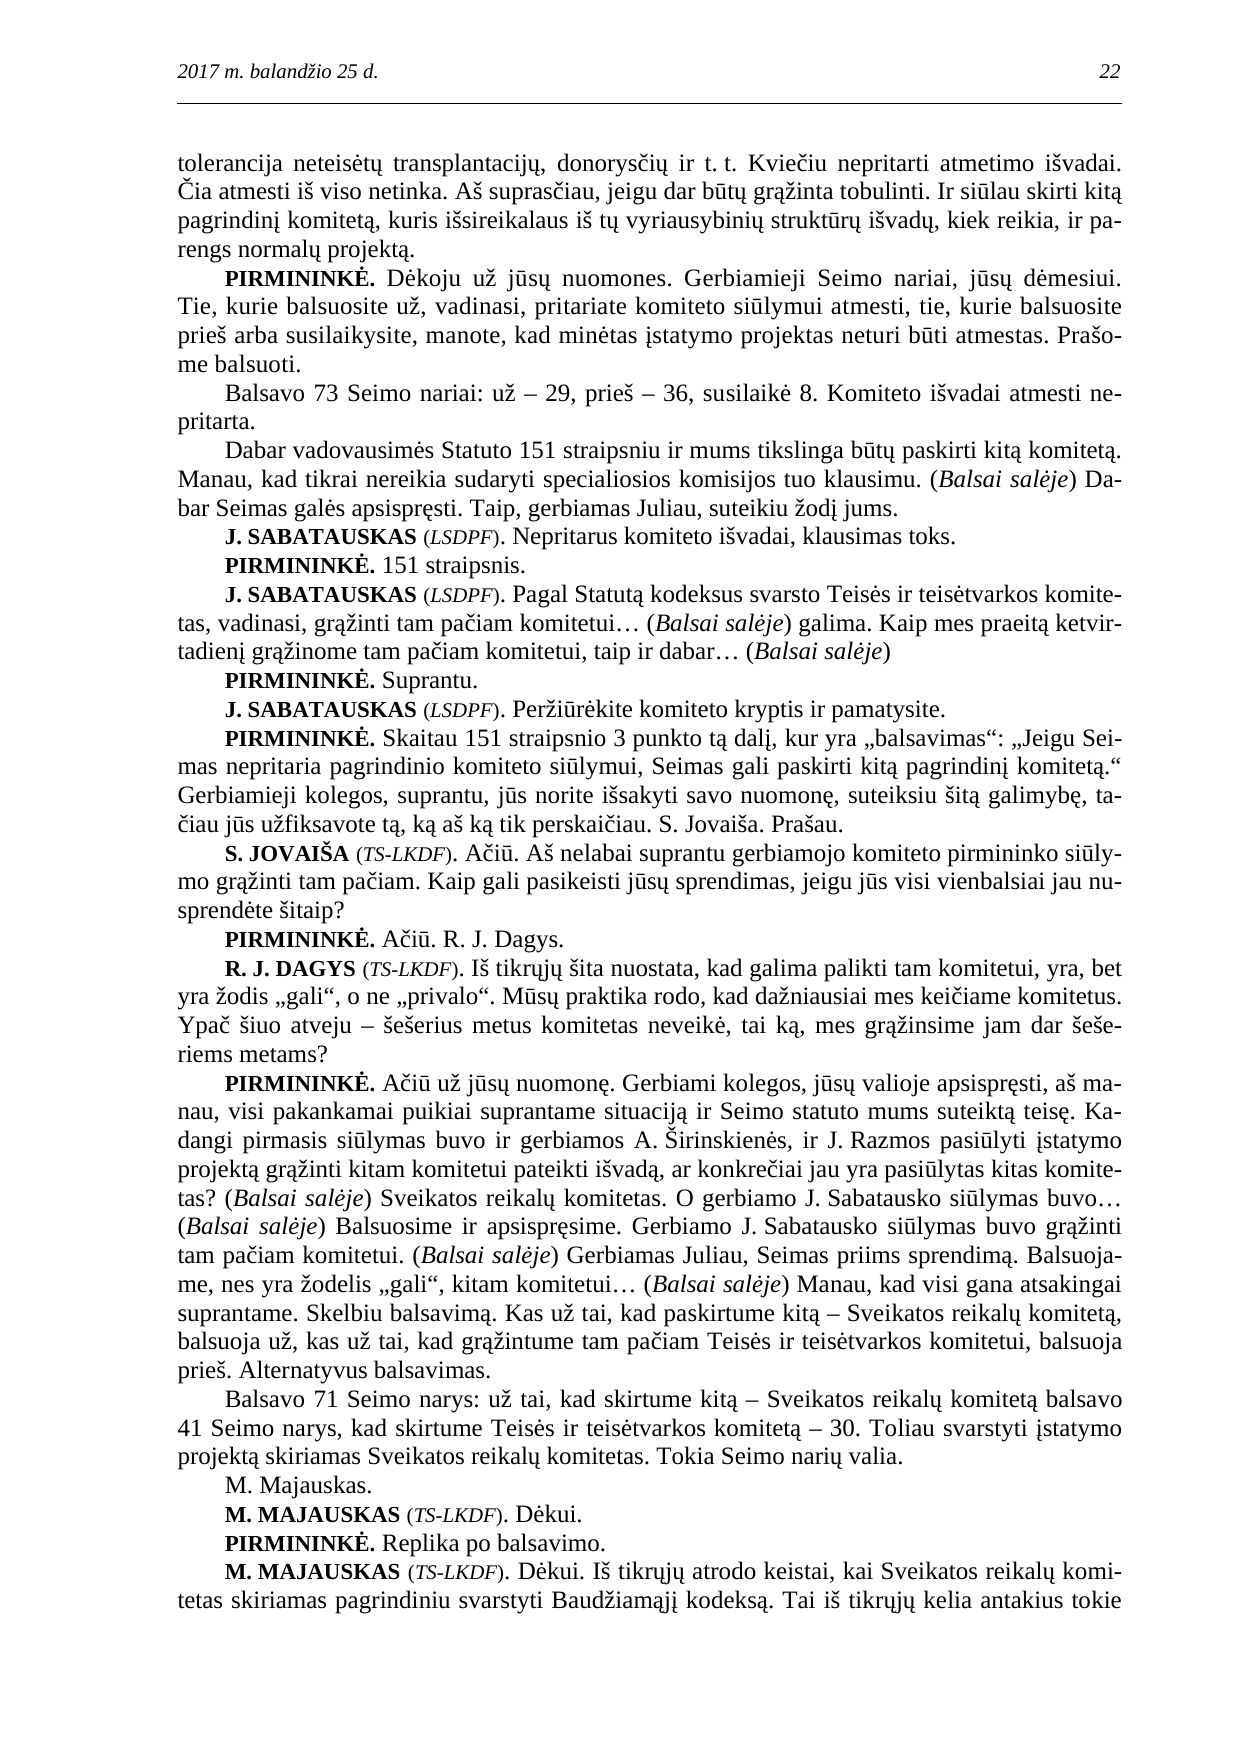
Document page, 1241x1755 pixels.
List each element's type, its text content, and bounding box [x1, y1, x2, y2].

text M. MAJAUSKAS (TS-LKDF). Dė­kui. [177, 1499, 1122, 1528]
text S. JOVAIŠA (TS-LKDF). Ačiū. Aš ne­la­bai su­pran­tu ger­bia­mo­jo ko­mi­te­to pir­mi­nin­ko siū­ly­mo grą­žin­ti tam pa­čiam. Kaip ga­li pa­si­keis­ti jū­sų spren­di­mas, jei­gu jūs vi­si vien­bal­siai jau nu­spren­dė­te ši­taip? [177, 838, 1122, 924]
text M. Ma­jaus­kas. [177, 1470, 1122, 1499]
text M. MAJAUSKAS (TS-LKDF). Dė­kui. Iš tik­rų­jų at­ro­do keis­tai, kai Svei­ka­tos rei­ka­lų ko­mi­te­tas ski­ria­mas pa­grin­di­niu svars­ty­ti Bau­džia­mą­jį ko­dek­są. Tai iš tik­rų­jų ke­lia ant­akius to­kie [177, 1556, 1122, 1614]
text J. SABATAUSKAS (LSDPF). Pa­gal Sta­tu­tą ko­dek­sus svars­to Tei­sės ir tei­sėt­var­kos ko­mi­te­tas, va­di­na­si, grą­žin­ti tam pa­čiam ko­mi­te­tui… (Bal­sai sa­lė­je) ga­li­ma. Kaip mes pra­ei­tą ket­vir­ta­die­nį grą­ži­no­me tam pa­čiam ko­mi­te­tui, taip ir da­bar… (Bal­sai sa­lė­je) [177, 579, 1122, 665]
text PIRMININKĖ. Skai­tau 151 straips­nio 3 punk­to tą da­lį, kur yra „bal­sa­vi­mas“: „Jei­gu Sei­mas ne­pri­ta­ria pa­grin­di­nio ko­mi­te­to siū­ly­mui, Sei­mas ga­li pa­skir­ti ki­tą pa­grin­di­nį ko­mi­te­tą.“ Ger­bia­mie­ji ko­le­gos, su­pran­tu, jūs no­ri­te iš­sa­ky­ti sa­vo nuo­mo­nę, su­teik­siu ši­tą ga­li­my­bę, ta­čiau jūs už­fik­sa­vo­te tą, ką aš ką tik per­skai­čiau. S. Jo­vai­ša. Pra­šau. [177, 723, 1122, 838]
text Bal­sa­vo 71 Sei­mo na­rys: už tai, kad skir­tu­me ki­tą – Svei­ka­tos rei­ka­lų ko­mi­te­tą bal­sa­vo 41 Sei­mo na­rys, kad skir­tu­me Tei­sės ir tei­sėt­var­kos ko­mi­te­tą – 30. To­liau svars­ty­ti įsta­ty­mo pro­jek­tą ski­ria­mas Svei­ka­tos rei­ka­lų ko­mi­te­tas. To­kia Sei­mo na­rių va­lia. [177, 1384, 1122, 1470]
text J. SABATAUSKAS (LSDPF). Per­žiū­rė­ki­te ko­mi­te­to kryp­tis ir pa­ma­ty­si­te. [177, 694, 1122, 723]
text Da­bar va­do­vau­si­mės Sta­tu­to 151 straips­niu ir mums tiks­lin­ga bū­tų pa­skir­ti ki­tą ko­mi­te­tą. Ma­nau, kad tik­rai ne­rei­kia su­da­ry­ti spe­cia­lio­sios ko­mi­si­jos tuo klau­si­mu. (Bal­sai sa­lė­je) Da­bar Sei­mas ga­lės ap­si­spręs­ti. Taip, ger­bia­mas Ju­liau, su­tei­kiu žo­dį jums. [177, 435, 1122, 521]
text to­le­ran­ci­ja ne­tei­sė­tų transp­lan­ta­ci­jų, do­no­rys­čių ir t. t. Kvie­čiu ne­pri­tar­ti at­me­ti­mo iš­va­dai. Čia at­mes­ti iš vi­so ne­tin­ka. Aš su­pras­čiau, jei­gu dar bū­tų grą­žin­ta to­bu­lin­ti. Ir siū­lau skir­ti ki­tą pa­grin­di­nį ko­mi­te­tą, ku­ris iš­si­rei­ka­laus iš tų vy­riau­sy­bi­nių struk­tū­rų iš­va­dų, kiek rei­kia, ir pa­rengs nor­ma­lų pro­jek­tą. [177, 148, 1122, 263]
text PIRMININKĖ. Ačiū. R. J. Da­gys. [177, 924, 1122, 953]
text PIRMININKĖ. Su­pran­tu. [177, 665, 1122, 694]
text R. J. DAGYS (TS-LKDF). Iš tik­rų­jų ši­ta nuo­sta­ta, kad ga­li­ma pa­lik­ti tam ko­mi­te­tui, yra, bet yra žo­dis „ga­li“, o ne „pri­va­lo“. Mū­sų prak­ti­ka ro­do, kad daž­niau­siai mes kei­čia­me ko­mi­te­tus. Ypač šiuo at­ve­ju – še­še­rius me­tus ko­mi­te­tas ne­vei­kė, tai ką, mes grą­žin­si­me jam dar še­še­riems me­tams? [177, 953, 1122, 1068]
text Bal­sa­vo 73 Sei­mo na­riai: už – 29, prieš – 36, su­si­lai­kė 8. Ko­mi­te­to iš­va­dai at­mes­ti ne­pritar­ta. [177, 378, 1122, 435]
text PIRMININKĖ. Re­pli­ka po bal­sa­vi­mo. [177, 1528, 1122, 1556]
text PIRMININKĖ. Dė­ko­ju už jū­sų nuo­mo­nes. Ger­bia­mie­ji Sei­mo na­riai, jū­sų dė­me­siui. Tie, ku­rie bal­suo­si­te už, va­di­na­si, pri­ta­ria­te ko­mi­te­to siū­ly­mui at­mes­ti, tie, ku­rie bal­suo­si­te prieš ar­ba su­si­lai­ky­si­te, ma­no­te, kad mi­nė­tas įsta­ty­mo pro­jek­tas ne­tu­ri bū­ti at­mes­tas. Pra­šo­me bal­suo­ti. [177, 263, 1122, 378]
text J. SABATAUSKAS (LSDPF). Ne­pri­ta­rus ko­mi­te­to iš­va­dai, klau­si­mas toks. [177, 521, 1122, 550]
text PIRMININKĖ. 151 straips­nis. [177, 550, 1122, 579]
text PIRMININKĖ. Ačiū už jū­sų nuo­mo­nę. Ger­bia­mi ko­le­gos, jū­sų va­lio­je ap­si­spręs­ti, aš ma­nau, vi­si pa­kan­ka­mai pui­kiai su­pran­ta­me si­tu­a­ci­ją ir Sei­mo sta­tu­to mums su­teik­tą tei­sę. Ka­dan­gi pir­ma­sis siū­ly­mas bu­vo ir ger­bia­mos A. Ši­rins­kie­nės, ir J. Raz­mos pa­siū­ly­ti įsta­ty­mo pro­jek­tą grą­žin­ti ki­tam ko­mi­te­tui pa­teik­ti iš­va­dą, ar kon­kre­čiai jau yra pa­siū­ly­tas ki­tas ko­mi­te­tas? (Bal­sai sa­lė­je) Svei­ka­tos rei­ka­lų ko­mi­te­tas. O ger­bia­mo J. Sa­ba­taus­ko siū­ly­mas bu­vo… (Bal­sai sa­lė­je) Bal­suo­si­me ir ap­si­sprę­si­me. Ger­bia­mo J. Sa­ba­taus­ko siū­ly­mas bu­vo grą­žin­ti tam pa­čiam ko­mi­te­tui. (Bal­sai sa­lė­je) Ger­bia­mas Ju­liau, Sei­mas pri­ims spren­di­mą. Bal­suo­ja­me, nes yra žo­de­lis „ga­li“, ki­tam ko­mi­te­tui… (Bal­sai sa­lė­je) Ma­nau, kad vi­si ga­na at­sa­kin­gai su­pran­ta­me. Skel­biu bal­sa­vi­mą. Kas už tai, kad pa­skir­tu­me ki­tą – Svei­ka­tos rei­ka­lų ko­mi­te­tą, bal­suo­ja už, kas už tai, kad grą­žin­tu­me tam pa­čiam Tei­sės ir tei­sėt­var­kos ko­mi­te­tui, bal­suo­ja prieš. Al­ter­na­ty­vus bal­sa­vi­mas. [177, 1068, 1122, 1384]
